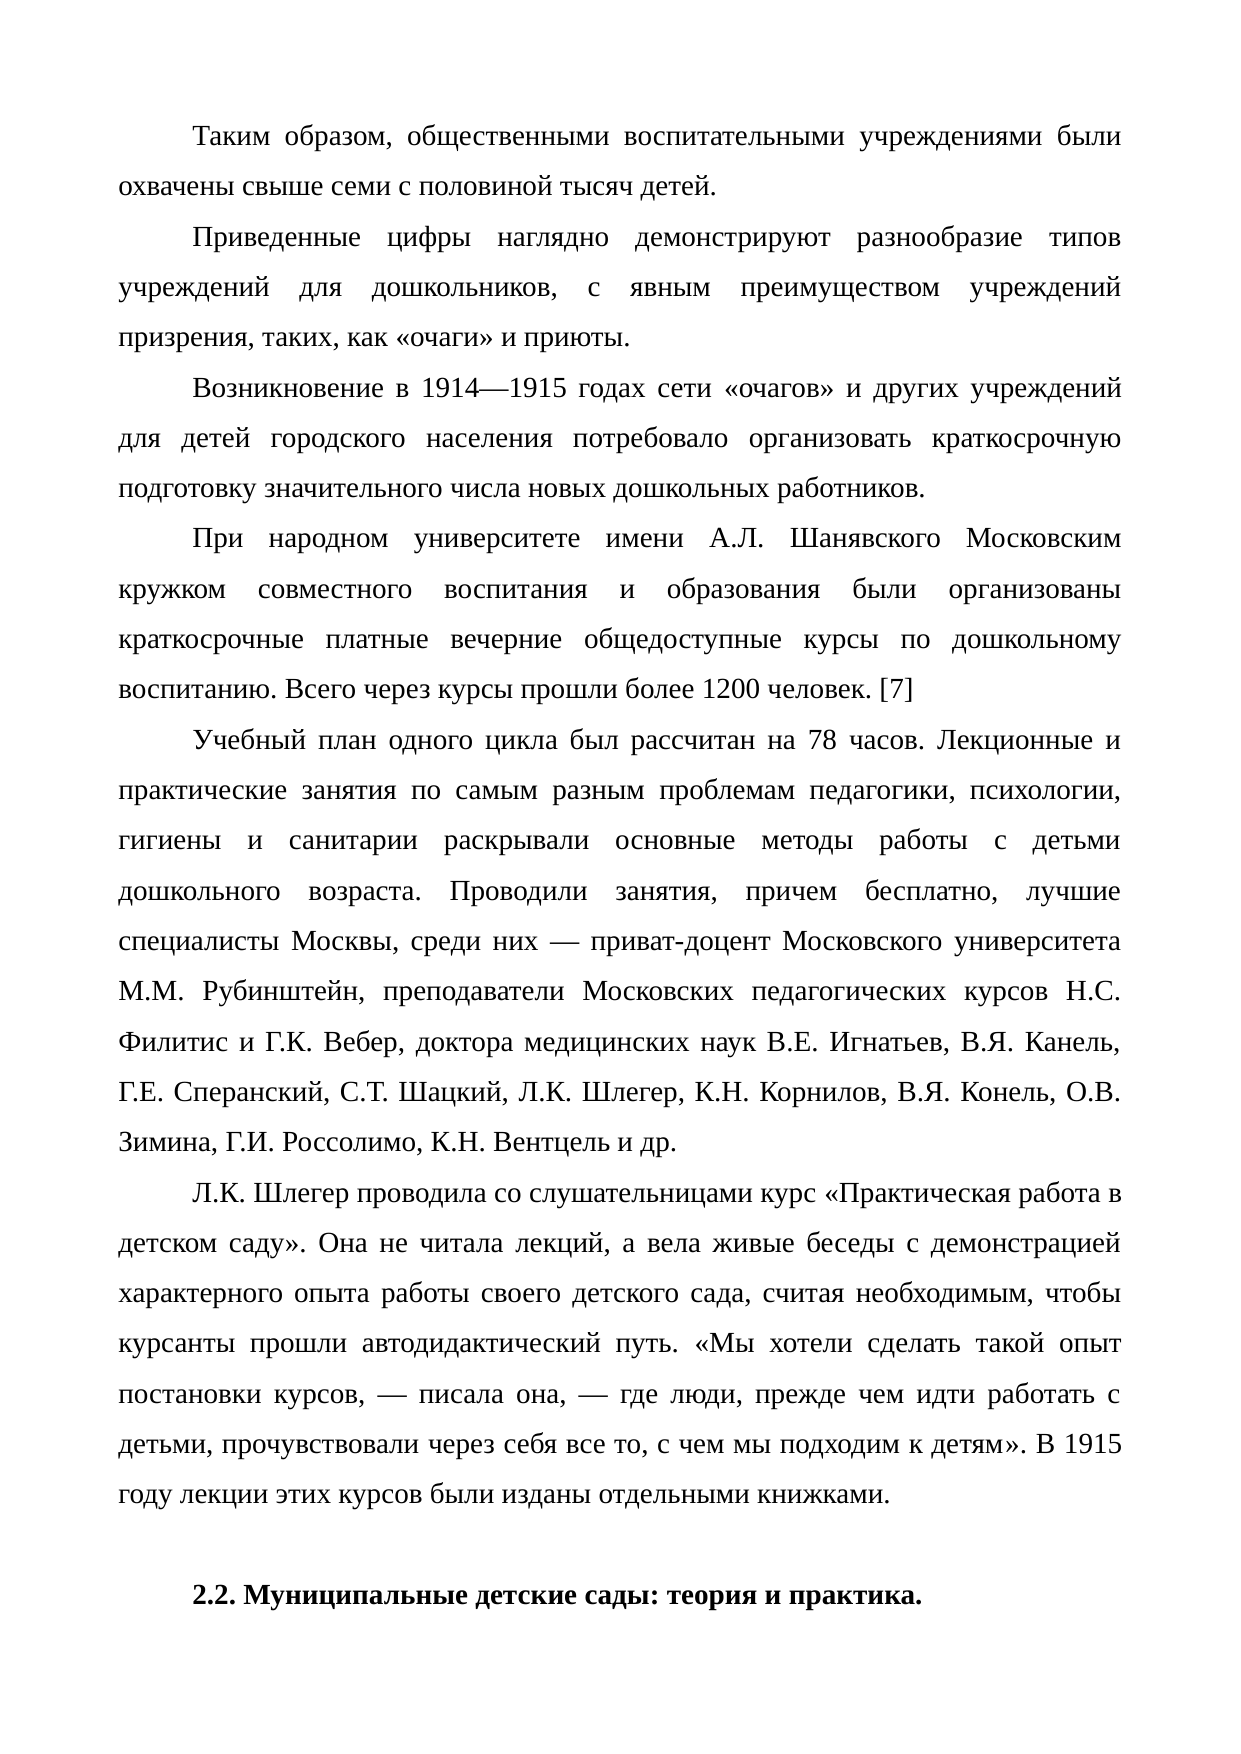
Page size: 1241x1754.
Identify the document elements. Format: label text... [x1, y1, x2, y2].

text Учебный план одного цикла был рассчитан на 78 часов. Лекционные и практические занятия по самым разным проблемам педагогики, психологии, гигиены и санитарии раскрывали основные методы работы с детьми дошкольного возраста. Проводили занятия, причем бесплатно, лучшие специалисты Москвы, среди них — приват-доцент Московского университета М.М. Рубинштейн, преподаватели Московских педагогических курсов Н.С. Филитис и Г.К. Вебер, доктора медицинских наук В.Е. Игнатьев, В.Я. Канель, Г.Е. Сперанский, С.Т. Шацкий, Л.К. Шлегер, К.Н. Корнилов, В.Я. Конель, О.В. Зимина, Г.И. Россолимо, К.Н. Вентцель и др. [118, 722, 1122, 1158]
text При народном университете имени А.Л. Шанявского Московским кружком совместного воспитания и образования были организованы краткосрочные платные вечерние общедоступные курсы по дошкольному воспитанию. Всего через курсы прошли более 1200 человек. [7] [118, 521, 1122, 705]
text Л.К. Шлегер проводила со слушательницами курс «Практическая работа в детском саду». Она не читала лекций, а вела живые беседы с демонстрацией характерного опыта работы своего детского сада, считая необходимым, чтобы курсанты прошли автодидактический путь. «Мы хотели сделать такой опыт постановки курсов, — писала она, — где люди, прежде чем идти работать с детьми, прочувствовали через себя все то, с чем мы подходим к детям». В 1915 году лекции этих курсов были изданы отдельными книжками. [118, 1175, 1122, 1510]
text Приведенные цифры наглядно демонстрируют разнообразие типов учреждений для дошкольников, с явным преимуществом учреждений призрения, таких, как «очаги» и приюты. [118, 219, 1122, 353]
text 2.2. Муниципальные детские сады: теория и практика. [118, 1577, 1122, 1611]
text Таким образом, общественными воспитательными учреждениями были охвачены свыше семи с половиной тысяч детей. [118, 118, 1122, 202]
text Возникновение в 1914—1915 годах сети «очагов» и других учреждений для детей городского населения потребовало организовать краткосрочную подготовку значительного числа новых дошкольных работников. [118, 370, 1122, 504]
